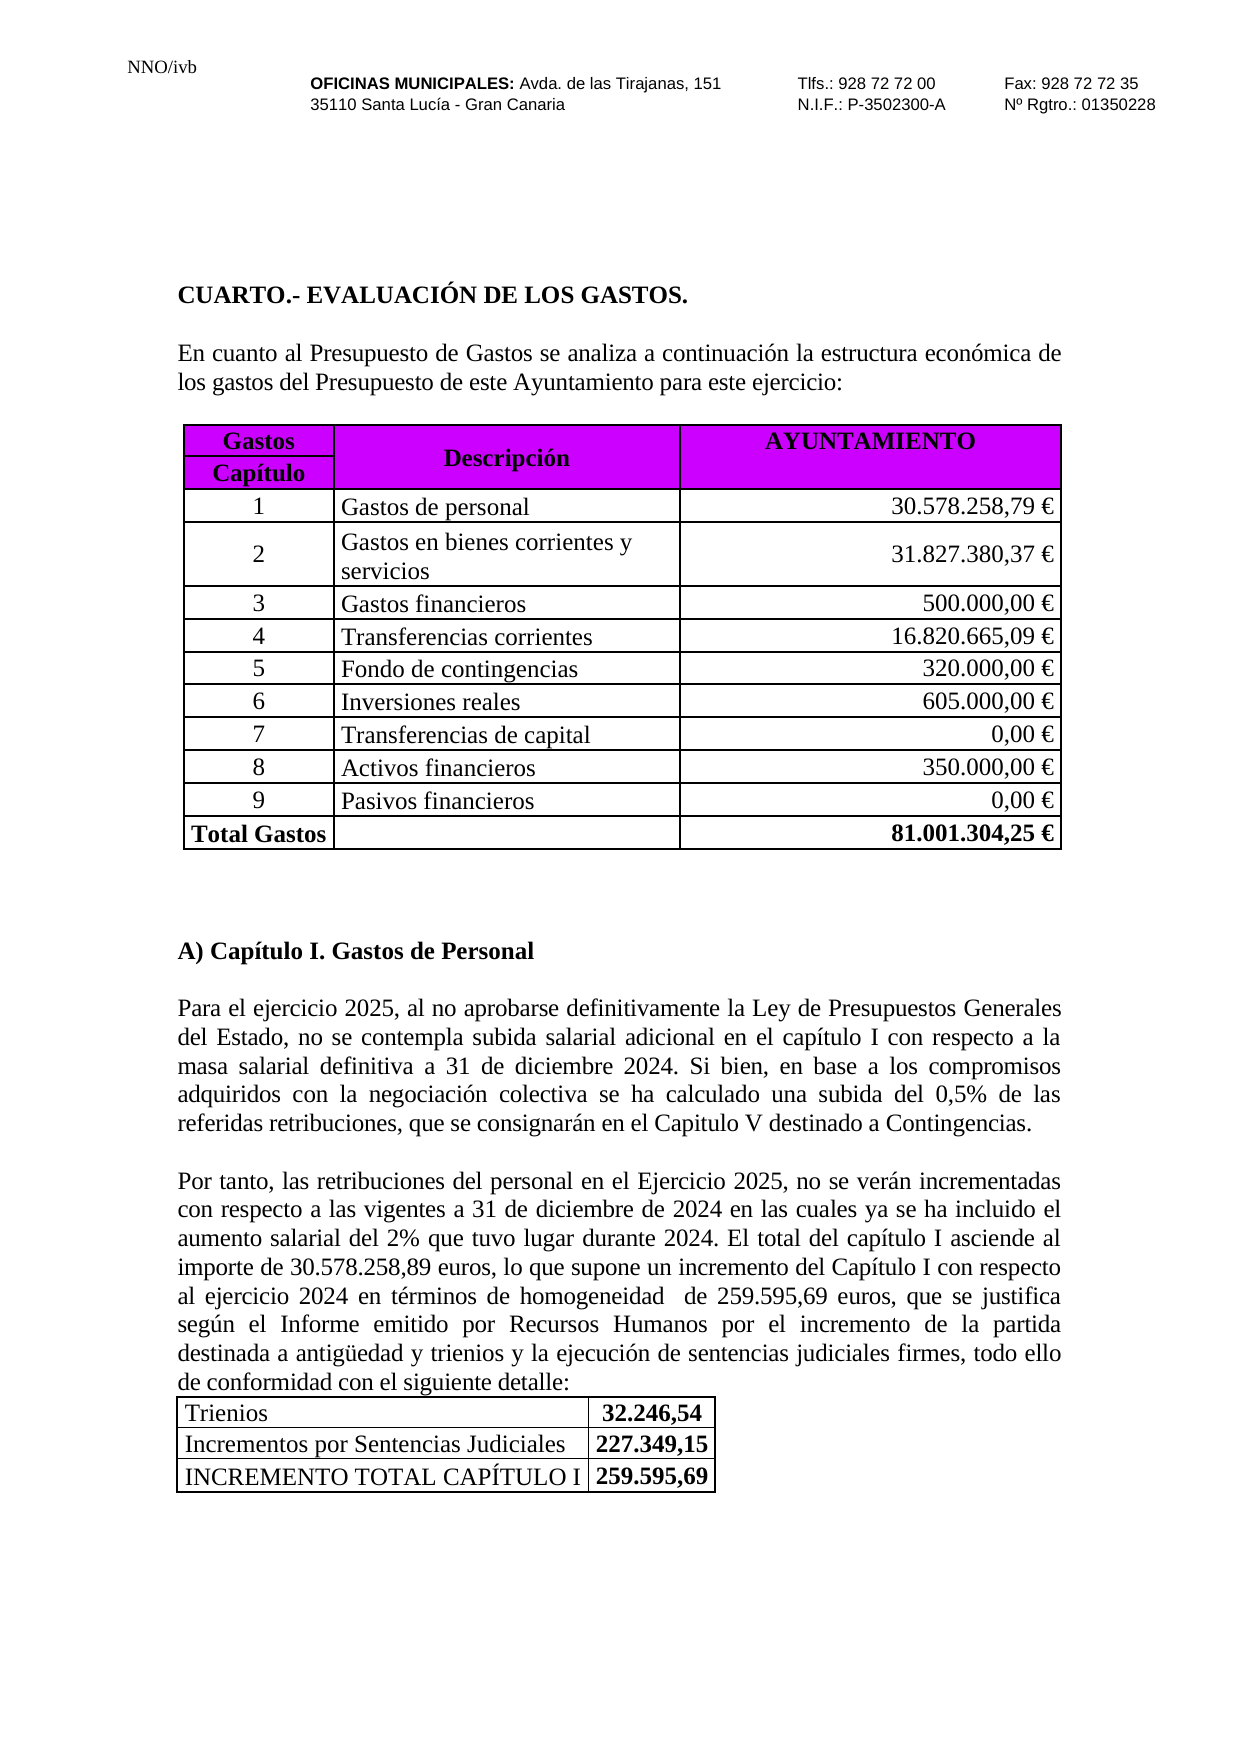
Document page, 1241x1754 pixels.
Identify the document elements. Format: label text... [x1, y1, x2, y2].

table_cell 320.000,00 € [681, 653, 1060, 683]
table_cell 259.595,69 [589, 1459, 714, 1491]
table_header Trienios [178, 1398, 184, 1427]
text CUARTO.- EVALUACIÓN DE LOS GASTOS. [177, 281, 1063, 309]
table_cell Fondo de contingencias [335, 653, 679, 683]
table_cell INCREMENTO TOTAL CAPÍTULO I [178, 1459, 588, 1491]
table_cell Gastos financieros [335, 587, 679, 618]
table_cell 1 [185, 490, 333, 521]
table_header AYUNTAMIENTO [681, 426, 1060, 455]
table_cell 7 [185, 718, 333, 749]
table_cell Inversiones reales [335, 685, 679, 716]
table_cell Transferencias corrientes [335, 620, 679, 651]
table_cell 81.001.304,25 € [681, 817, 1060, 847]
table_cell 350.000,00 € [681, 751, 1060, 782]
table_cell 5 [185, 653, 333, 683]
table_header Trienios [581, 1398, 588, 1427]
table_header 32.246,54 [589, 1398, 596, 1427]
table_cell 9 [185, 784, 333, 814]
table_header Gastos [185, 426, 333, 455]
table_cell Capítulo [185, 457, 333, 488]
table_cell 30.578.258,79 € [681, 490, 1060, 521]
table_cell 16.820.665,09 € [681, 620, 1060, 651]
table_cell Gastos de personal [335, 490, 679, 521]
table_cell 2 [185, 523, 333, 585]
table_cell [681, 455, 1060, 488]
table_cell 500.000,00 € [681, 587, 1060, 618]
table_cell Incrementos por Sentencias Judiciales [178, 1428, 588, 1458]
table_cell 4 [185, 620, 333, 651]
table_cell Total Gastos [185, 817, 333, 847]
table_cell Activos financieros [335, 751, 679, 782]
table_cell Pasivos financieros [335, 784, 679, 814]
text Para el ejercicio 2025, al no aprobarse definitivamente la Ley de Presupuestos Generales del Estado, no se contempla subida salarial adicional en el capítulo I con respecto a la masa salarial definitiva a 31 de diciembre 2024. Si bien, en base a los compromisos adquiridos con la negociación colectiva se ha calculado una subida del 0,5% de las referidas retribuciones, que se consignarán en el Capitulo V destinado a Contingencias. [177, 993, 1062, 1137]
table_cell 605.000,00 € [681, 685, 1060, 716]
table_cell 0,00 € [681, 784, 1060, 814]
text Por tanto, las retribuciones del personal en el Ejercicio 2025, no se verán incrementadas con respecto a las vigentes a 31 de diciembre de 2024 en las cuales ya se ha incluido el aumento salarial del 2% que tuvo lugar durante 2024. El total del capítulo I asciende al importe de 30.578.258,89 euros, lo que supone un incremento del Capítulo I con respecto al ejercicio 2024 en términos de homogeneidad de 259.595,69 euros, que se justifica según el Informe emitido por Recursos Humanos por el incremento de la partida destinada a antigüedad y trienios y la ejecución de sentencias judiciales firmes, todo ello de conformidad con el siguiente detalle: [177, 1166, 1062, 1396]
table_cell 31.827.380,37 € [681, 523, 1060, 585]
text En cuanto al Presupuesto de Gastos se analiza a continuación la estructura económica de los gastos del Presupuesto de este Ayuntamiento para este ejercicio: [177, 338, 1062, 396]
table_header Descripción [335, 426, 679, 488]
table_cell 6 [185, 685, 333, 716]
table_cell Transferencias de capital [335, 718, 679, 749]
text A) Capítulo I. Gastos de Personal [177, 936, 1063, 964]
table_cell 0,00 € [681, 718, 1060, 749]
table_cell 8 [185, 751, 333, 782]
table_cell 3 [185, 587, 333, 618]
table_cell 227.349,15 [589, 1428, 714, 1458]
table_cell [335, 817, 679, 847]
table_cell Gastos en bienes corrientes y servicios [335, 523, 679, 585]
